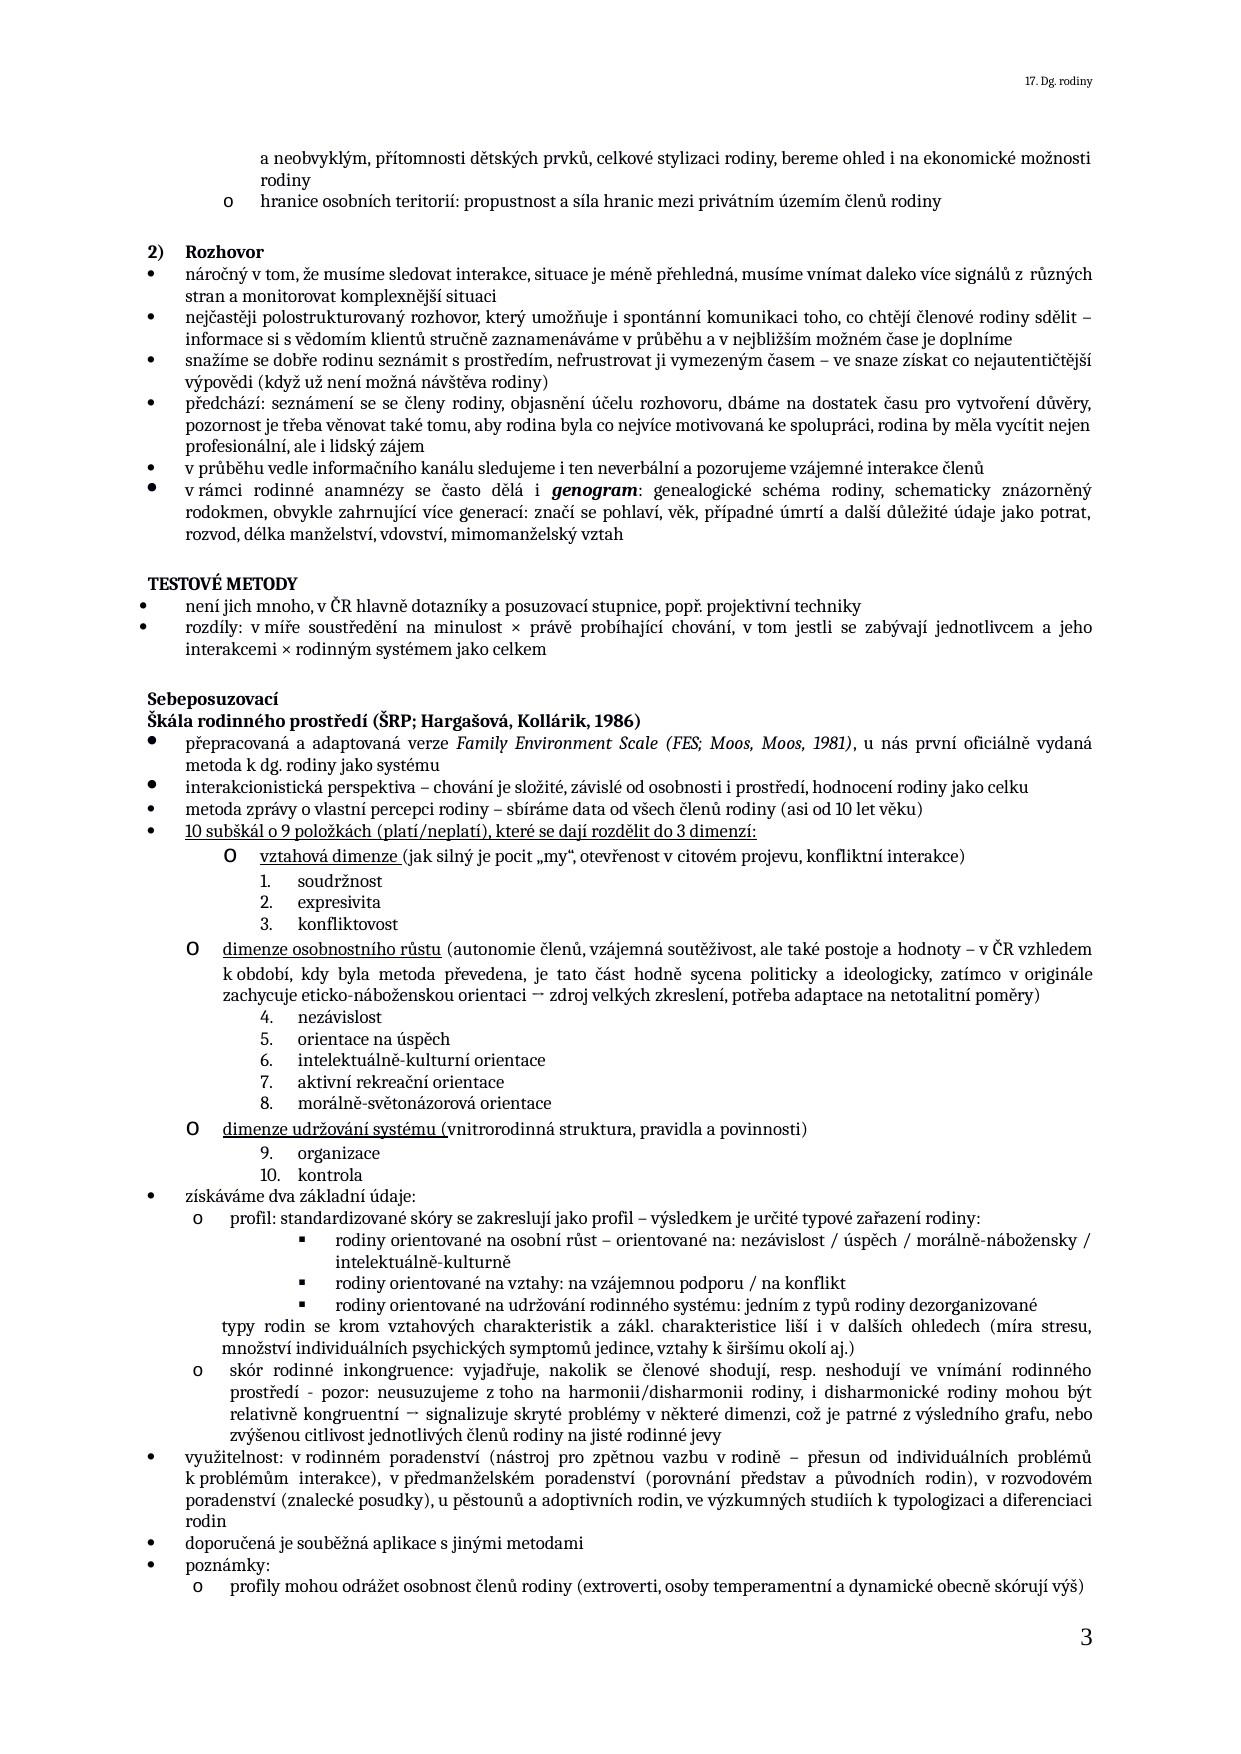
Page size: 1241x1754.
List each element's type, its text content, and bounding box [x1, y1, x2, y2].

list poznámky: [148, 1554, 1093, 1576]
list není jich mnoho, v ČR hlavně dotazníky a posuzovací stupnice, popř. projektivní techniky [148, 595, 1093, 617]
text TESTOVÉ METODY [148, 574, 1093, 595]
list a neobvyklým, přítomnosti dětských prvků, celkové stylizaci rodiny, bereme ohled i na ekonomické možnosti rodiny [223, 148, 1093, 191]
list rodiny orientované na osobní růst – orientované na: nezávislost / úspěch / morálně-nábožensky / intelektuálně-kulturně [298, 1230, 1093, 1273]
list získáváme dva základní údaje: [148, 1186, 1093, 1207]
text Sebeposuzovací [148, 689, 1093, 710]
list aktivní rekreační orientace [260, 1071, 1093, 1093]
list kontrola [260, 1164, 1093, 1186]
list vztahová dimenze (jak silný je pocit „my“, otevřenost v citovém projevu, konfliktní interakce) [223, 842, 1093, 870]
list dimenze osobnostního růstu (autonomie členů, vzájemná soutěživost, ale také postoje a hodnoty – v ČR vzhledem k období, kdy byla metoda převedena, je tato část hodně sycena politicky a ideologicky, zatímco v originále zachycuje eticko-náboženskou orientaci → zdroj velkých zkreslení, potřeba adaptace na netotalitní poměry) [185, 935, 1093, 1006]
list metoda zprávy o vlastní percepci rodiny – sbíráme data od všech členů rodiny (asi od 10 let věku) [148, 799, 1093, 820]
list intelektuálně-kulturní orientace [260, 1049, 1093, 1071]
list morálně-světonázorová orientace [260, 1093, 1093, 1114]
list náročný v tom, že musíme sledovat interakce, situace je méně přehledná, musíme vnímat daleko více signálů z různých stran a monitorovat komplexnější situaci [148, 263, 1093, 307]
list expresivita [260, 892, 1093, 913]
text Škála rodinného prostředí (ŠRP; Hargašová, Kollárik, 1986) [148, 710, 1093, 732]
list doporučená je souběžná aplikace s jinými metodami [148, 1533, 1093, 1554]
list profil: standardizované skóry se zakreslují jako profil – výsledkem je určité typové zařazení rodiny: [192, 1207, 1093, 1230]
list rozdíly: v míře soustředění na minulost × právě probíhající chování, v tom jestli se zabývají jednotlivcem a jeho interakcemi × rodinným systémem jako celkem [148, 617, 1093, 660]
list profily mohou odrážet osobnost členů rodiny (extroverti, osoby temperamentní a dynamické obecně skórují výš) [192, 1576, 1093, 1598]
list Rozhovor [148, 242, 1093, 263]
list konfliktovost [260, 913, 1093, 935]
list přepracovaná a adaptovaná verze Family Environment Scale (FES; Moos, Moos, 1981), u nás první oficiálně vydaná metoda k dg. rodiny jako systému [148, 732, 1093, 776]
list rodiny orientované na vztahy: na vzájemnou podporu / na konflikt [298, 1273, 1093, 1294]
list hranice osobních teritorií: propustnost a síla hranic mezi privátním územím členů rodiny [223, 191, 1093, 213]
list skór rodinné inkongruence: vyjadřuje, nakolik se členové shodují, resp. neshodují ve vnímání rodinného prostředí - pozor: neusuzujeme z toho na harmonii/disharmonii rodiny, i disharmonické rodiny mohou být relativně kongruentní → signalizuje skryté problémy v některé dimenzi, což je patrné z výsledního grafu, nebo zvýšenou citlivost jednotlivých členů rodiny na jisté rodinné jevy [192, 1359, 1093, 1446]
list snažíme se dobře rodinu seznámit s prostředím, nefrustrovat ji vymezeným časem – ve snaze získat co nejautentičtější výpovědi (když už není možná návštěva rodiny) [148, 350, 1093, 393]
list nejčastěji polostrukturovaný rozhovor, který umožňuje i spontánní komunikaci toho, co chtějí členové rodiny sdělit – informace si s vědomím klientů stručně zaznamenáváme v průběhu a v nejbližším možném čase je doplníme [148, 307, 1093, 350]
list dimenze udržování systému (vnitrorodinná struktura, pravidla a povinnosti) [185, 1114, 1093, 1143]
list soudržnost [260, 870, 1093, 892]
list nezávislost [260, 1006, 1093, 1028]
list využitelnost: v rodinném poradenství (nástroj pro zpětnou vazbu v rodině – přesun od individuálních problémů k problémům interakce), v předmanželském poradenství (porovnání představ a původních rodin), v rozvodovém poradenství (znalecké posudky), u pěstounů a adoptivních rodin, ve výzkumných studiích k typologizaci a diferenciaci rodin [148, 1446, 1093, 1533]
list předchází: seznámení se se členy rodiny, objasnění účelu rozhovoru, dbáme na dostatek času pro vytvoření důvěry, pozornost je třeba věnovat také tomu, aby rodina byla co nejvíce motivovaná ke spolupráci, rodina by měla vycítit nejen profesionální, ale i lidský zájem [148, 393, 1093, 458]
text typy rodin se krom vztahových charakteristik a zákl. charakteristice liší i v dalších ohledech (míra stresu, množství individuálních psychických symptomů jedince, vztahy k širšímu okolí aj.) [221, 1316, 1093, 1359]
list v rámci rodinné anamnézy se často dělá i genogram: genealogické schéma rodiny, schematicky znázorněný rodokmen, obvykle zahrnující více generací: značí se pohlaví, věk, případné úmrtí a další důležité údaje jako potrat, rozvod, délka manželství, vdovství, mimomanželský vztah [148, 479, 1093, 545]
list interakcionistická perspektiva – chování je složité, závislé od osobnosti i prostředí, hodnocení rodiny jako celku [148, 776, 1093, 799]
list 10 subškál o 9 položkách (platí/neplatí), které se dají rozdělit do 3 dimenzí: [148, 820, 1093, 842]
list organizace [260, 1143, 1093, 1164]
list v průběhu vedle informačního kanálu sledujeme i ten neverbální a pozorujeme vzájemné interakce členů [148, 458, 1093, 479]
list orientace na úspěch [260, 1028, 1093, 1049]
list rodiny orientované na udržování rodinného systému: jedním z typů rodiny dezorganizované [298, 1294, 1093, 1316]
